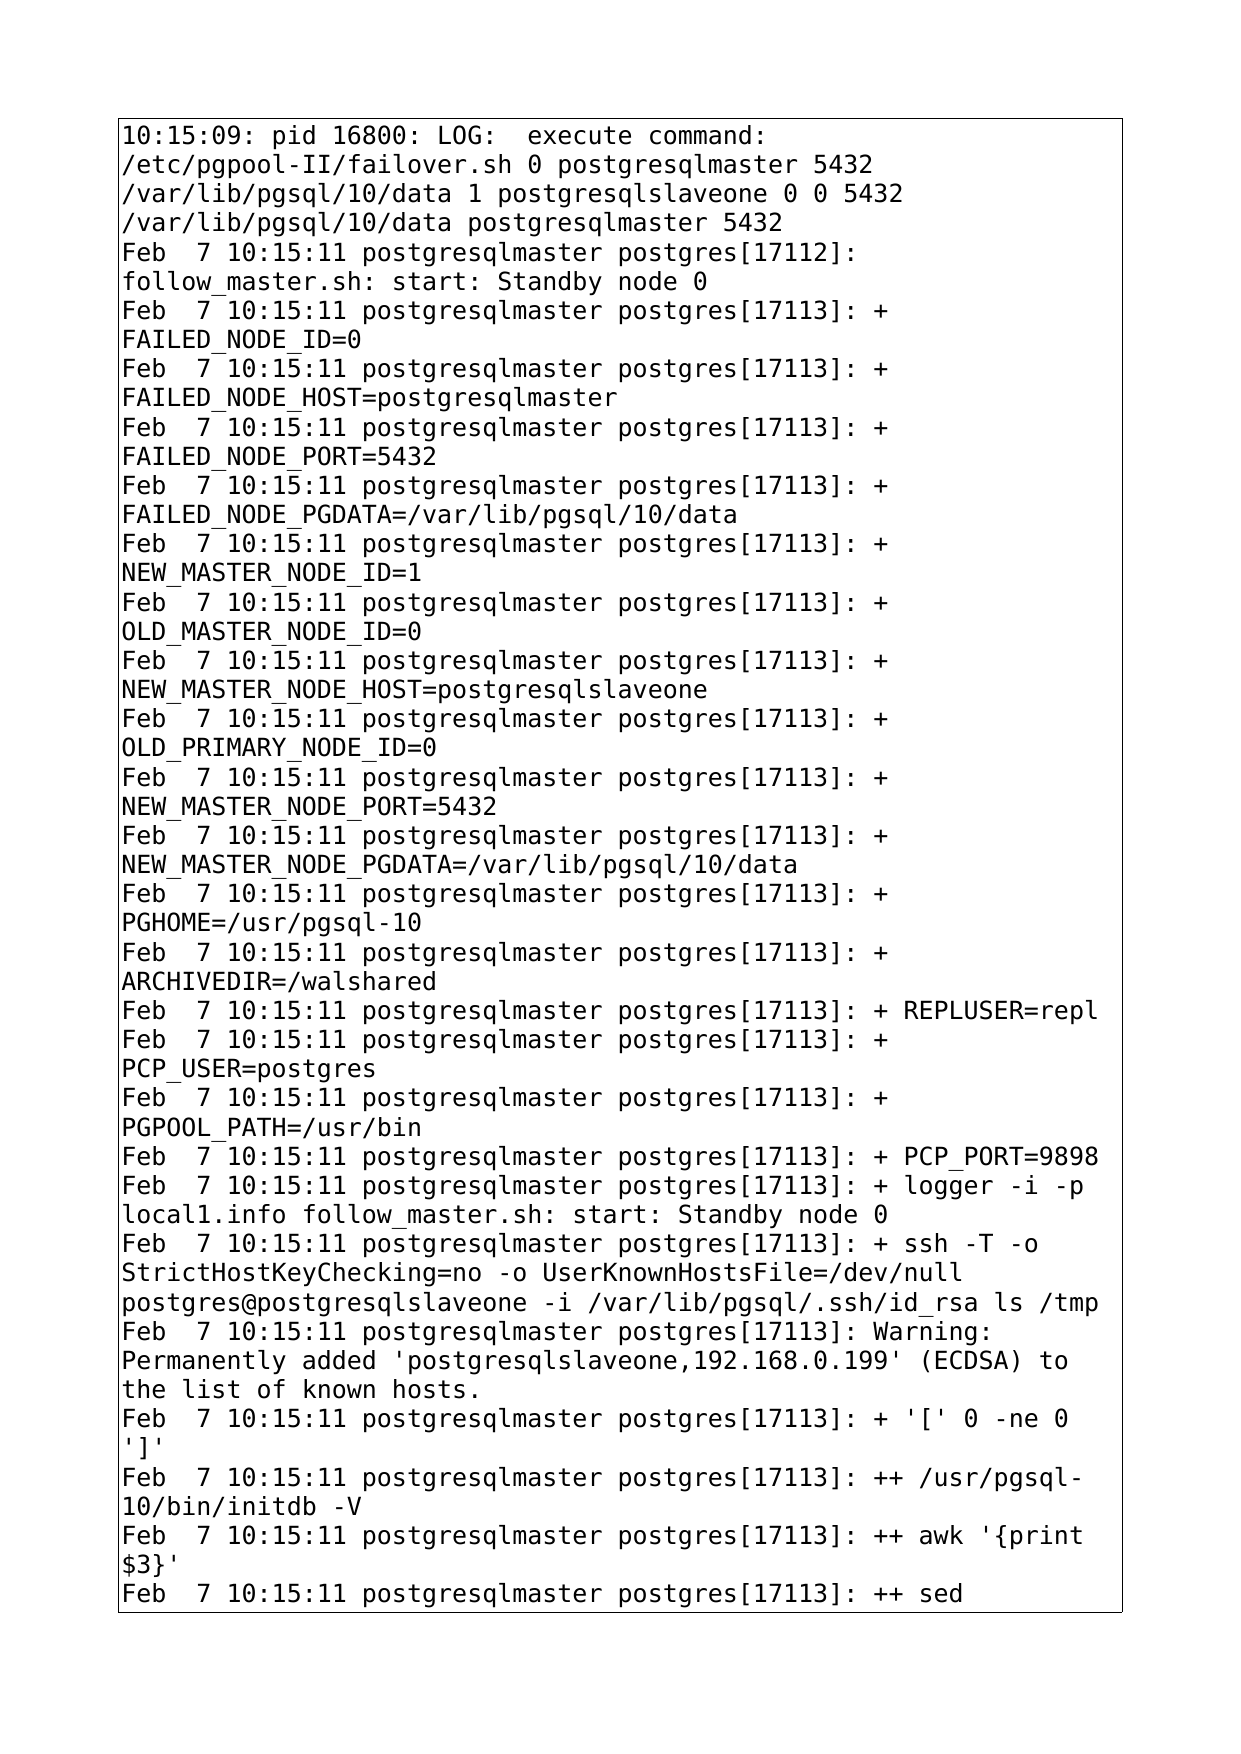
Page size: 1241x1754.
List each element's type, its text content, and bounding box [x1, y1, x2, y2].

table_header 10:15:09: pid 16800: LOG: execute command: /etc/pgpool-II/failover.sh 0 postgresqlmaster 5432 /var/lib/pgsql/10/data 1 postgresqlslaveone 0 0 5432 /var/lib/pgsql/10/data postgresqlmaster 5432 Feb 7 10:15:11 postgresqlmaster postgres[17112]: follow_master.sh: start: Standby node 0 Feb 7 10:15:11 postgresqlmaster postgres[17113]: + FAILED_NODE_ID=0 Feb 7 10:15:11 postgresqlmaster postgres[17113]: + FAILED_NODE_HOST=postgresqlmaster Feb 7 10:15:11 postgresqlmaster postgres[17113]: + FAILED_NODE_PORT=5432 Feb 7 10:15:11 postgresqlmaster postgres[17113]: + FAILED_NODE_PGDATA=/var/lib/pgsql/10/data Feb 7 10:15:11 postgresqlmaster postgres[17113]: + NEW_MASTER_NODE_ID=1 Feb 7 10:15:11 postgresqlmaster postgres[17113]: + OLD_MASTER_NODE_ID=0 Feb 7 10:15:11 postgresqlmaster postgres[17113]: + NEW_MASTER_NODE_HOST=postgresqlslaveone Feb 7 10:15:11 postgresqlmaster postgres[17113]: + OLD_PRIMARY_NODE_ID=0 Feb 7 10:15:11 postgresqlmaster postgres[17113]: + NEW_MASTER_NODE_PORT=5432 Feb 7 10:15:11 postgresqlmaster postgres[17113]: + NEW_MASTER_NODE_PGDATA=/var/lib/pgsql/10/data Feb 7 10:15:11 postgresqlmaster postgres[17113]: + PGHOME=/usr/pgsql-10 Feb 7 10:15:11 postgresqlmaster postgres[17113]: + ARCHIVEDIR=/walshared Feb 7 10:15:11 postgresqlmaster postgres[17113]: + REPLUSER=repl Feb 7 10:15:11 postgresqlmaster postgres[17113]: + PCP_USER=postgres Feb 7 10:15:11 postgresqlmaster postgres[17113]: + PGPOOL_PATH=/usr/bin Feb 7 10:15:11 postgresqlmaster postgres[17113]: + PCP_PORT=9898 Feb 7 10:15:11 postgresqlmaster postgres[17113]: + logger -i -p local1.info follow_master.sh: start: Standby node 0 Feb 7 10:15:11 postgresqlmaster postgres[17113]: + ssh -T -o StrictHostKeyChecking=no -o UserKnownHostsFile=/dev/null postgres@postgresqlslaveone -i /var/lib/pgsql/.ssh/id_rsa ls /tmp Feb 7 10:15:11 postgresqlmaster postgres[17113]: Warning: Permanently added 'postgresqlslaveone,192.168.0.199' (ECDSA) to the list of known hosts. Feb 7 10:15:11 postgresqlmaster postgres[17113]: + '[' 0 -ne 0 ']' Feb 7 10:15:11 postgresqlmaster postgres[17113]: ++ /usr/pgsql-10/bin/initdb -V Feb 7 10:15:11 postgresqlmaster postgres[17113]: ++ awk '{print $3}' Feb 7 10:15:11 postgresqlmaster postgres[17113]: ++ sed [119, 119, 1122, 1612]
